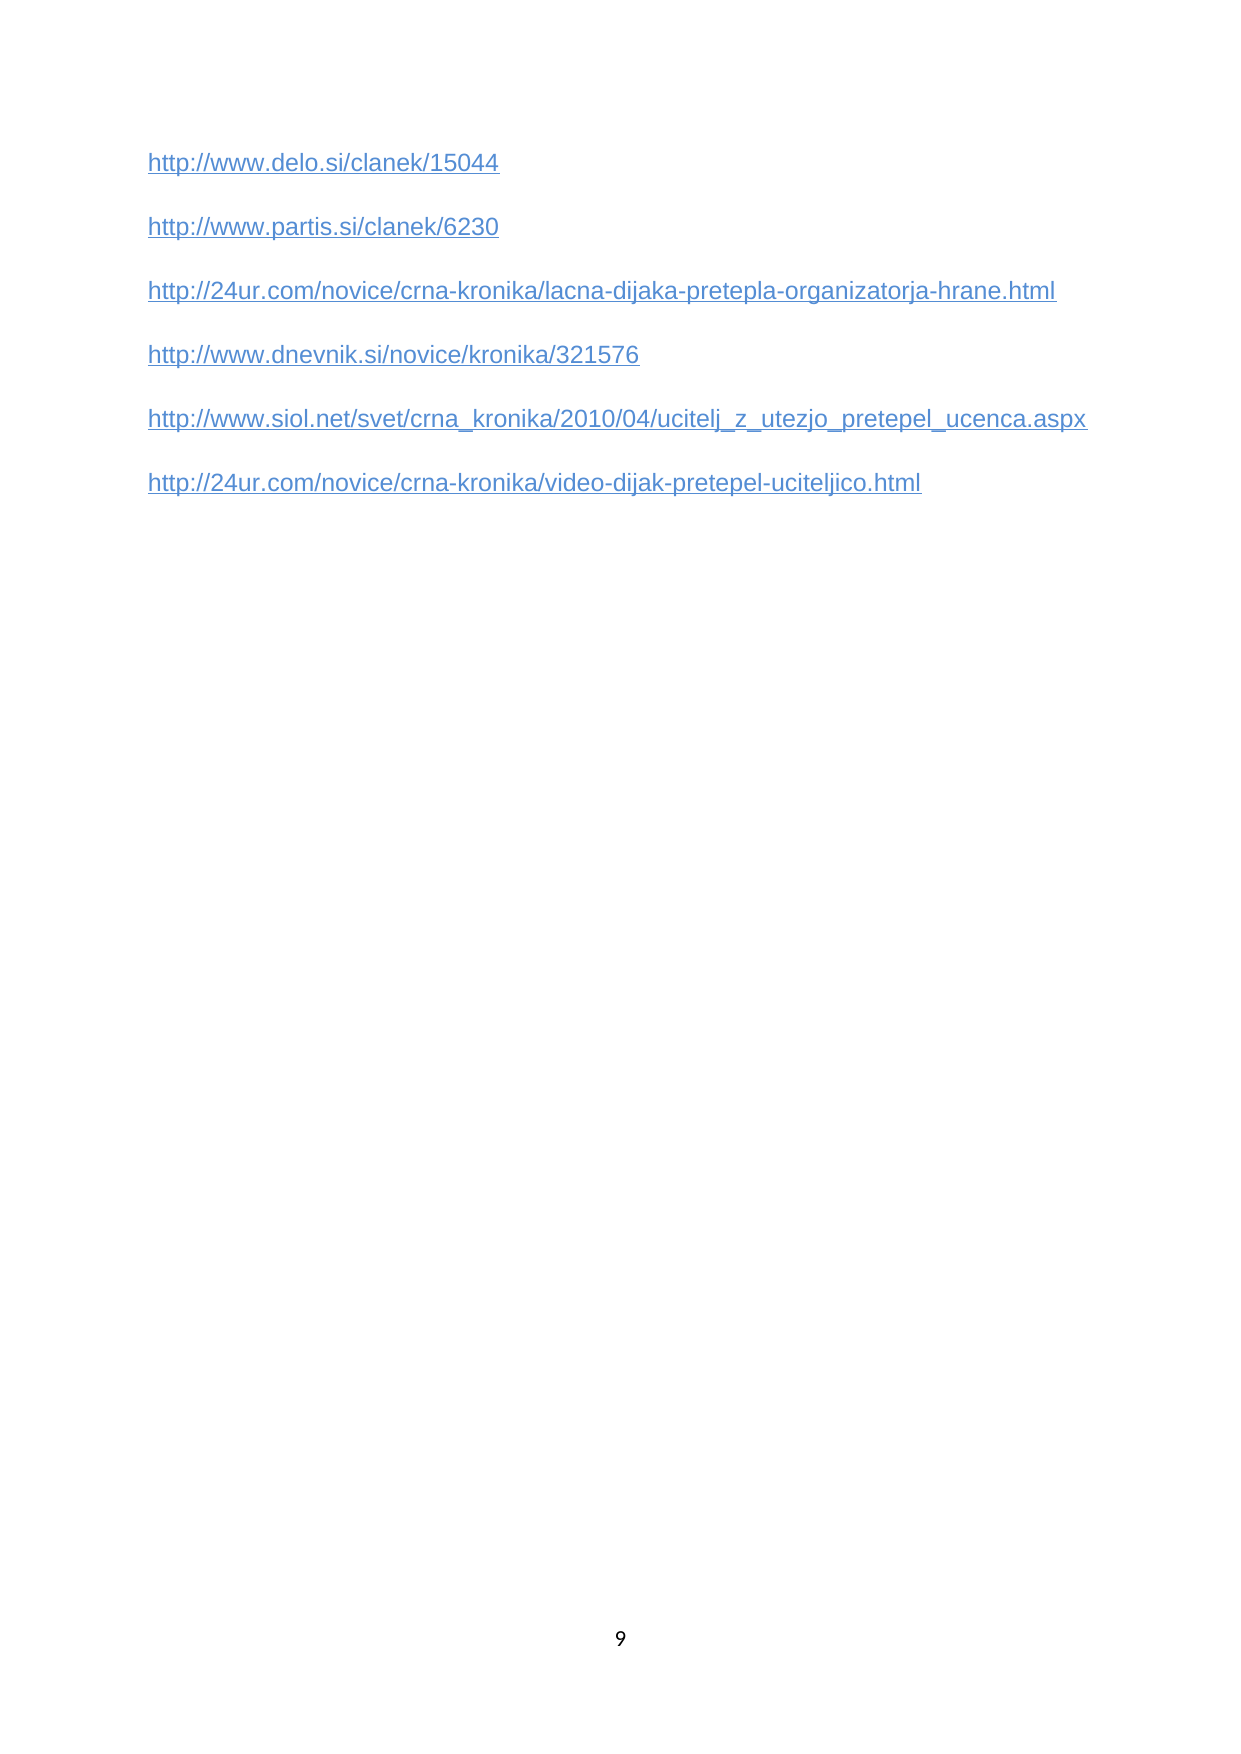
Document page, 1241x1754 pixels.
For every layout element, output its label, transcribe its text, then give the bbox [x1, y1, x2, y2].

text http://www.dnevnik.si/novice/kronika/321576 [148, 340, 1093, 368]
text http://www.delo.si/clanek/15044 [148, 148, 1093, 176]
text http://www.siol.net/svet/crna_kronika/2010/04/ucitelj_z_utezjo_pretepel_ucenca.aspx [148, 404, 1093, 432]
text http://24ur.com/novice/crna-kronika/video-dijak-pretepel-uciteljico.html [148, 468, 1093, 496]
text http://24ur.com/novice/crna-kronika/lacna-dijaka-pretepla-organizatorja-hrane.html [148, 276, 1093, 304]
text http://www.partis.si/clanek/6230 [148, 212, 1093, 241]
